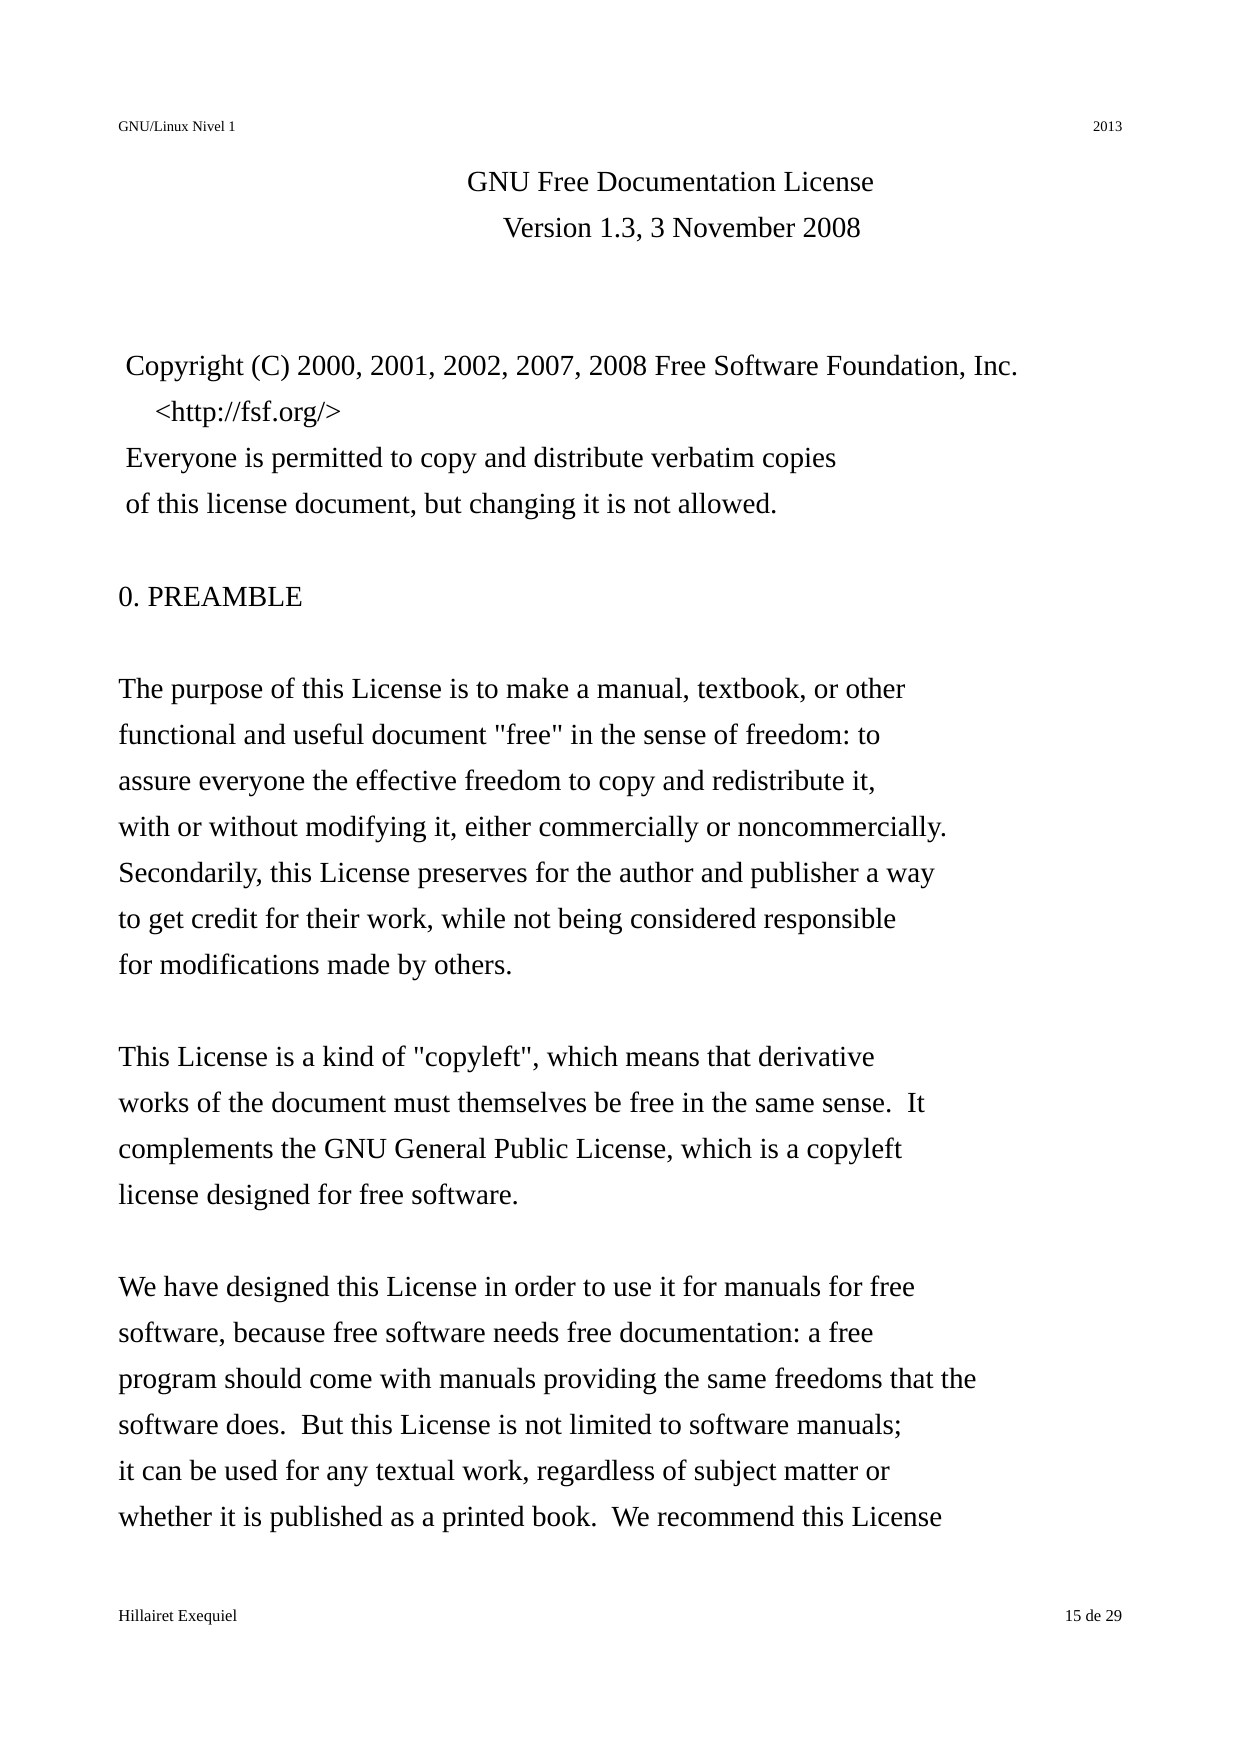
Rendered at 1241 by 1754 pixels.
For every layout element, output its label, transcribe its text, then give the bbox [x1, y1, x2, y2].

text <http://fsf.org/> [118, 394, 1122, 428]
text functional and useful document "free" in the sense of freedom: to [118, 717, 1122, 750]
text software, because free software needs free documentation: a free [118, 1315, 1122, 1349]
text Copyright (C) 2000, 2001, 2002, 2007, 2008 Free Software Foundation, Inc. [118, 348, 1122, 382]
text works of the document must themselves be free in the same sense. It [118, 1085, 1122, 1119]
text Everyone is permitted to copy and distribute verbatim copies [118, 441, 1122, 474]
text whether it is published as a printed book. We recommend this License [118, 1499, 1122, 1533]
text We have designed this License in order to use it for manuals for free [118, 1269, 1122, 1303]
text GNU Free Documentation License [118, 164, 1122, 198]
text for modifications made by others. [118, 947, 1122, 981]
text Secondarily, this License preserves for the author and publisher a way [118, 855, 1122, 888]
text software does. But this License is not limited to software manuals; [118, 1407, 1122, 1441]
text complements the GNU General Public License, which is a copyleft [118, 1131, 1122, 1165]
text to get credit for their work, while not being considered responsible [118, 901, 1122, 934]
text Version 1.3, 3 November 2008 [118, 210, 1122, 244]
text The purpose of this License is to make a manual, textbook, or other [118, 671, 1122, 704]
text assure everyone the effective freedom to copy and redistribute it, [118, 763, 1122, 796]
text of this license document, but changing it is not allowed. [118, 487, 1122, 520]
text 0. PREAMBLE [118, 579, 1122, 612]
text with or without modifying it, either commercially or noncommercially. [118, 809, 1122, 842]
text program should come with manuals providing the same freedoms that the [118, 1361, 1122, 1395]
text license designed for free software. [118, 1177, 1122, 1211]
text it can be used for any textual work, regardless of subject matter or [118, 1453, 1122, 1487]
text This License is a kind of "copyleft", which means that derivative [118, 1039, 1122, 1073]
